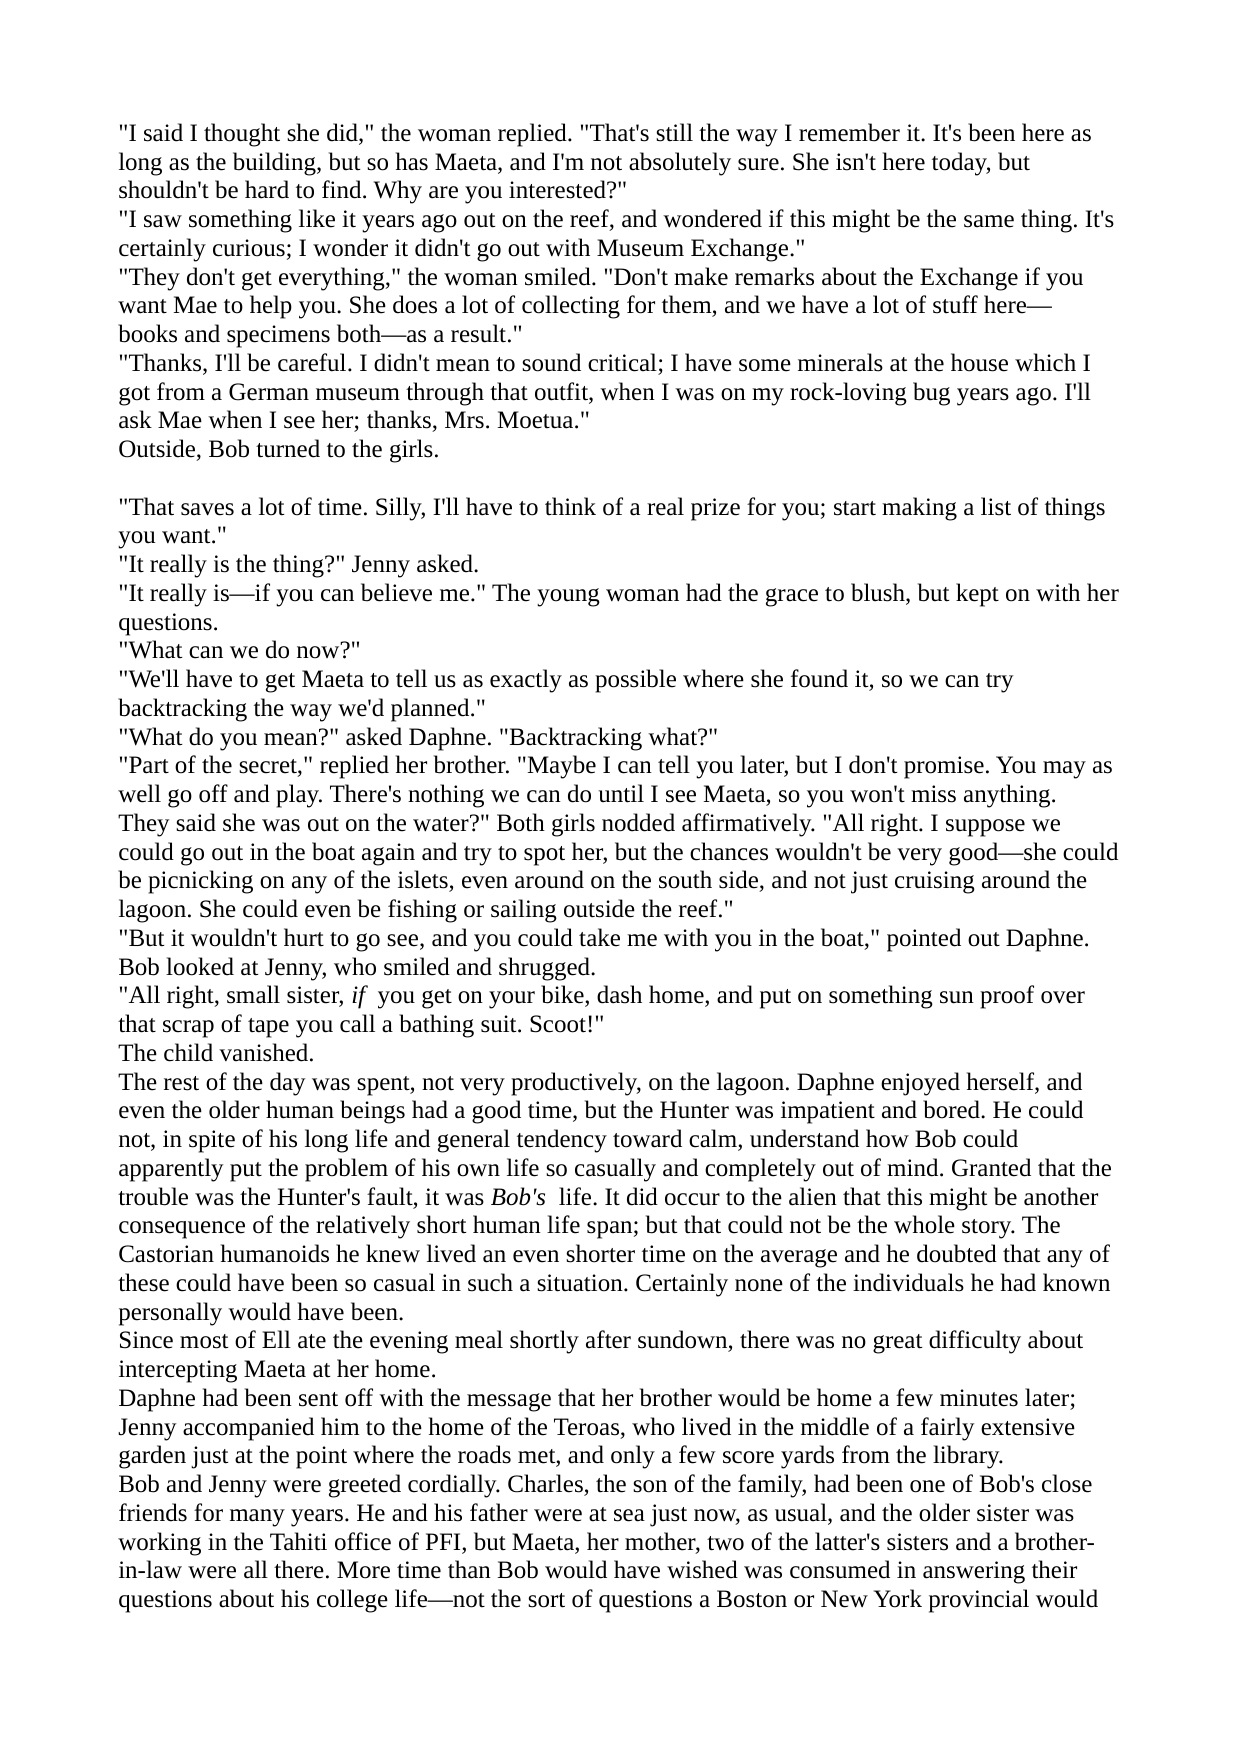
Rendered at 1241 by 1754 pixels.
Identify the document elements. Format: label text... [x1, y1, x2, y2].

text "All right, small sister, if you get on your bike, dash home, and put on something sun proof over that scrap of tape you call a bathing suit. Scoot!" [118, 981, 1122, 1038]
text books and specimens both—as a result." [118, 319, 1122, 348]
text Bob and Jenny were greeted cordially. Charles, the son of the family, had been one of Bob's close friends for many years. He and his father were at sea just now, as usual, and the older sister was working in the Tahiti office of PFI, but Maeta, her mother, two of the latter's sisters and a brother-in-law were all there. More time than Bob would have wished was consumed in answering their questions about his college life—not the sort of questions a Boston or New York provincial would [118, 1469, 1122, 1613]
text "Thanks, I'll be careful. I didn't mean to sound critical; I have some minerals at the house which I got from a German museum through that outfit, when I was on my rock-loving bug years ago. I'll ask Mae when I see her; thanks, Mrs. Moetua." [118, 348, 1122, 434]
text "That saves a lot of time. Silly, I'll have to think of a real prize for you; start making a list of things you want." [118, 492, 1122, 549]
text "What do you mean?" asked Daphne. "Backtracking what?" [118, 722, 1122, 751]
text The rest of the day was spent, not very productively, on the lagoon. Daphne enjoyed herself, and even the older human beings had a good time, but the Hunter was impatient and bored. He could not, in spite of his long life and general tendency toward calm, understand how Bob could apparently put the problem of his own life so casually and completely out of mind. Granted that the trouble was the Hunter's fault, it was Bob's life. It did occur to the alien that this might be another consequence of the relatively short human life span; but that could not be the whole story. The Castorian humanoids he knew lived an even shorter time on the average and he doubted that any of these could have been so casual in such a situation. Certainly none of the individuals he had known personally would have been. [118, 1067, 1122, 1326]
text They said she was out on the water?" Both girls nodded affirmatively. "All right. I suppose we could go out in the boat again and try to spot her, but the chances wouldn't be very good—she could be picnicking on any of the islets, even around on the south side, and not just cruising around the lagoon. She could even be fishing or sailing outside the reef." [118, 808, 1122, 923]
text Bob looked at Jenny, who smiled and shrugged. [118, 952, 1122, 981]
text "We'll have to get Maeta to tell us as exactly as possible where she found it, so we can try backtracking the way we'd planned." [118, 664, 1122, 722]
text Since most of Ell ate the evening meal shortly after sundown, there was no great difficulty about intercepting Maeta at her home. [118, 1326, 1122, 1383]
text The child vanished. [118, 1038, 1122, 1067]
text "They don't get everything," the woman smiled. "Don't make remarks about the Exchange if you want Mae to help you. She does a lot of collecting for them, and we have a lot of stuff here— [118, 262, 1122, 319]
text "What can we do now?" [118, 636, 1122, 664]
text "I said I thought she did," the woman replied. "That's still the way I remember it. It's been here as long as the building, but so has Maeta, and I'm not absolutely sure. She isn't here today, but shouldn't be hard to find. Why are you interested?" [118, 118, 1122, 204]
text Daphne had been sent off with the message that her brother would be home a few minutes later; Jenny accompanied him to the home of the Teroas, who lived in the middle of a fairly extensive garden just at the point where the roads met, and only a few score yards from the library. [118, 1383, 1122, 1469]
text Outside, Bob turned to the girls. [118, 434, 1122, 463]
text "I saw something like it years ago out on the reef, and wondered if this might be the same thing. It's certainly curious; I wonder it didn't go out with Museum Exchange." [118, 204, 1122, 262]
text "It really is the thing?" Jenny asked. [118, 549, 1122, 578]
text "It really is—if you can believe me." The young woman had the grace to blush, but kept on with her questions. [118, 578, 1122, 636]
text "But it wouldn't hurt to go see, and you could take me with you in the boat," pointed out Daphne. [118, 923, 1122, 952]
text "Part of the secret," replied her brother. "Maybe I can tell you later, but I don't promise. You may as well go off and play. There's nothing we can do until I see Maeta, so you won't miss anything. [118, 751, 1122, 808]
